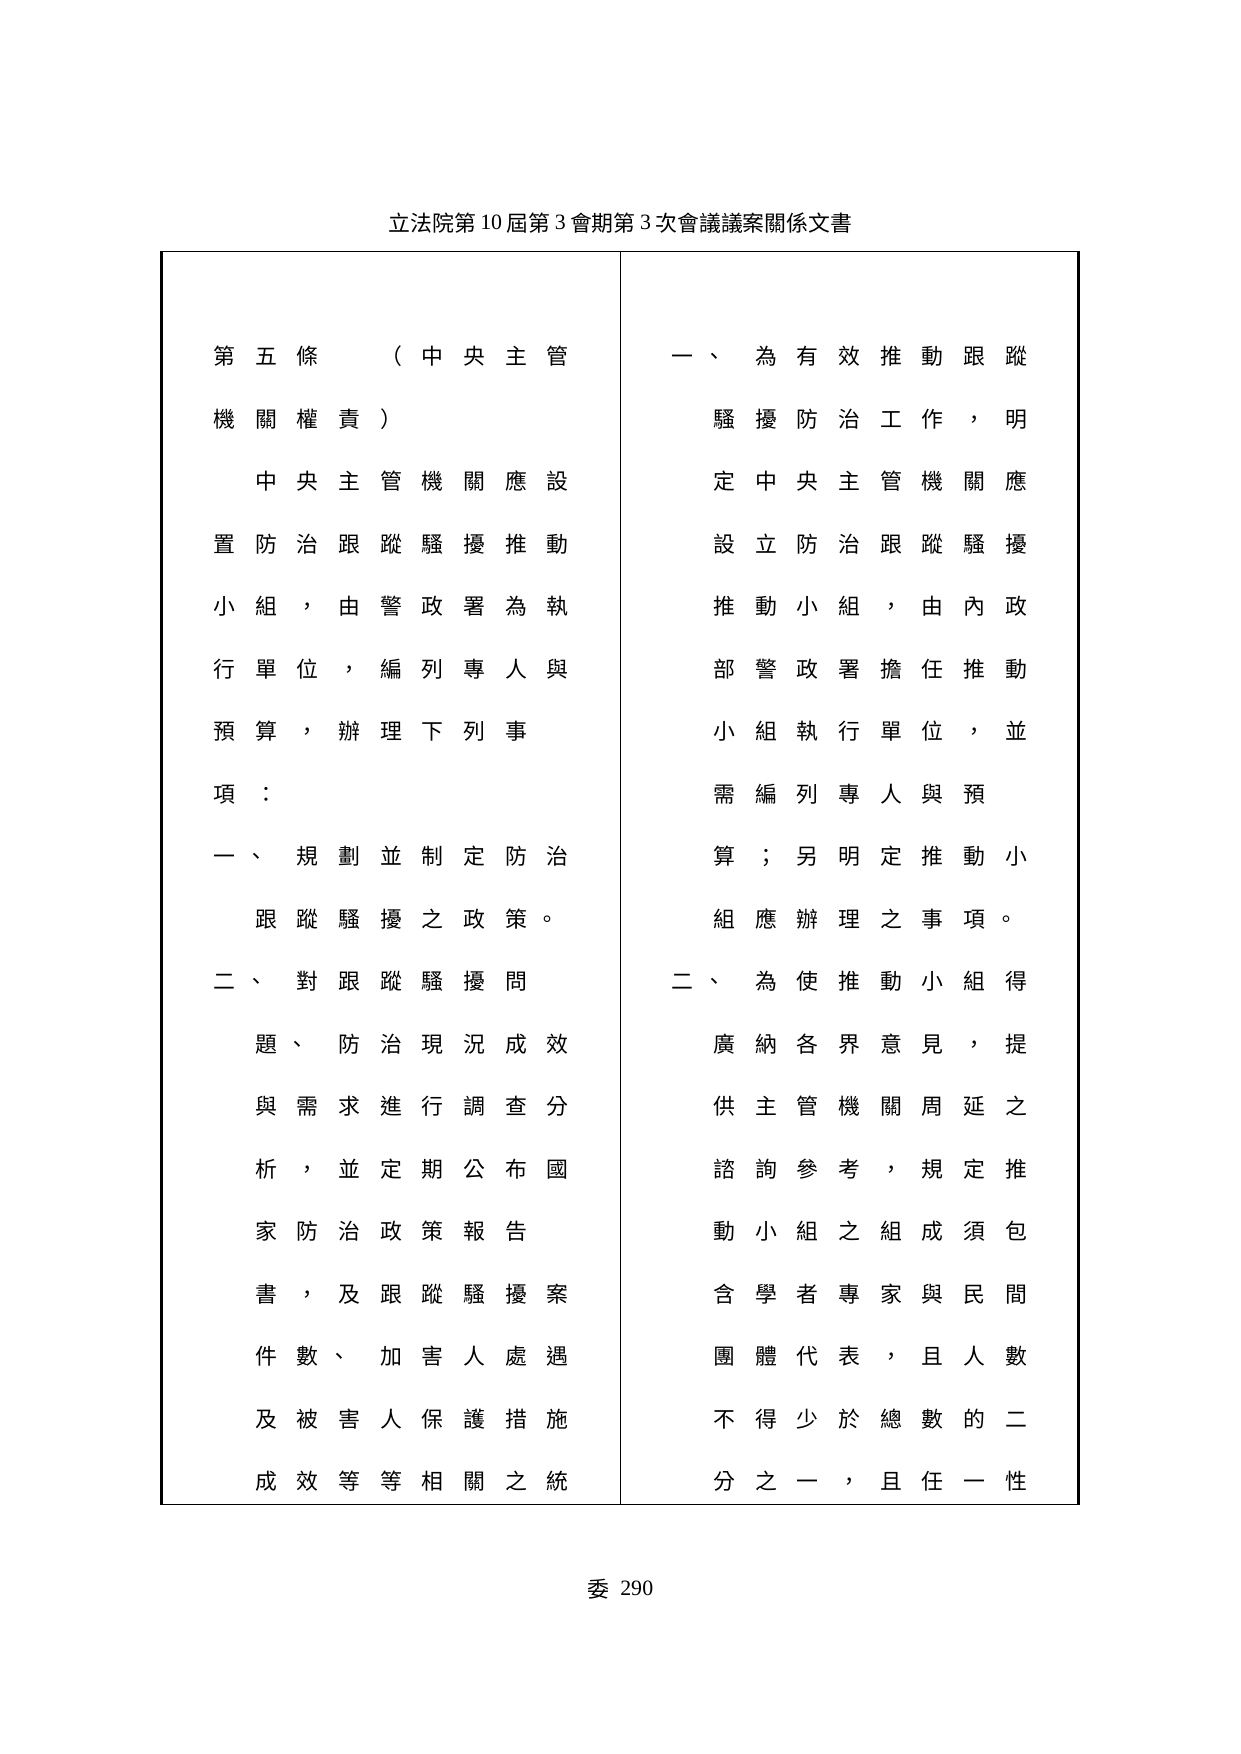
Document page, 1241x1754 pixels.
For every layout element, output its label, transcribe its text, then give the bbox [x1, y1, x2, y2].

table_cell 第五條 （中央主管機關權責） 中央主管機關應設置防治跟蹤騷擾推動小組，由警政署為執行單位，編列專人與預算，辦理下列事項： 一、規劃並制定防治跟蹤騷擾之政策。 二、對跟蹤騷擾問題、防治現況成效與需求進行調查分析，並定期公布國家防治政策報告書，及跟蹤騷擾案件數、加害人處遇及被害人保護措施成效等等相關之統 [163, 252, 620, 1504]
table_cell 一、為有效推動跟蹤騷擾防治工作，明定中央主管機關應設立防治跟蹤騷擾推動小組，由內政部警政署擔任推動小組執行單位，並需編列專人與預算；另明定推動小組應辦理之事項。 二、為使推動小組得廣納各界意見，提供主管機關周延之諮詢參考，規定推動小組之組成須包含學者專家與民間團體代表，且人數不得少於總數的二分之一，且任一性 [621, 252, 1077, 1504]
